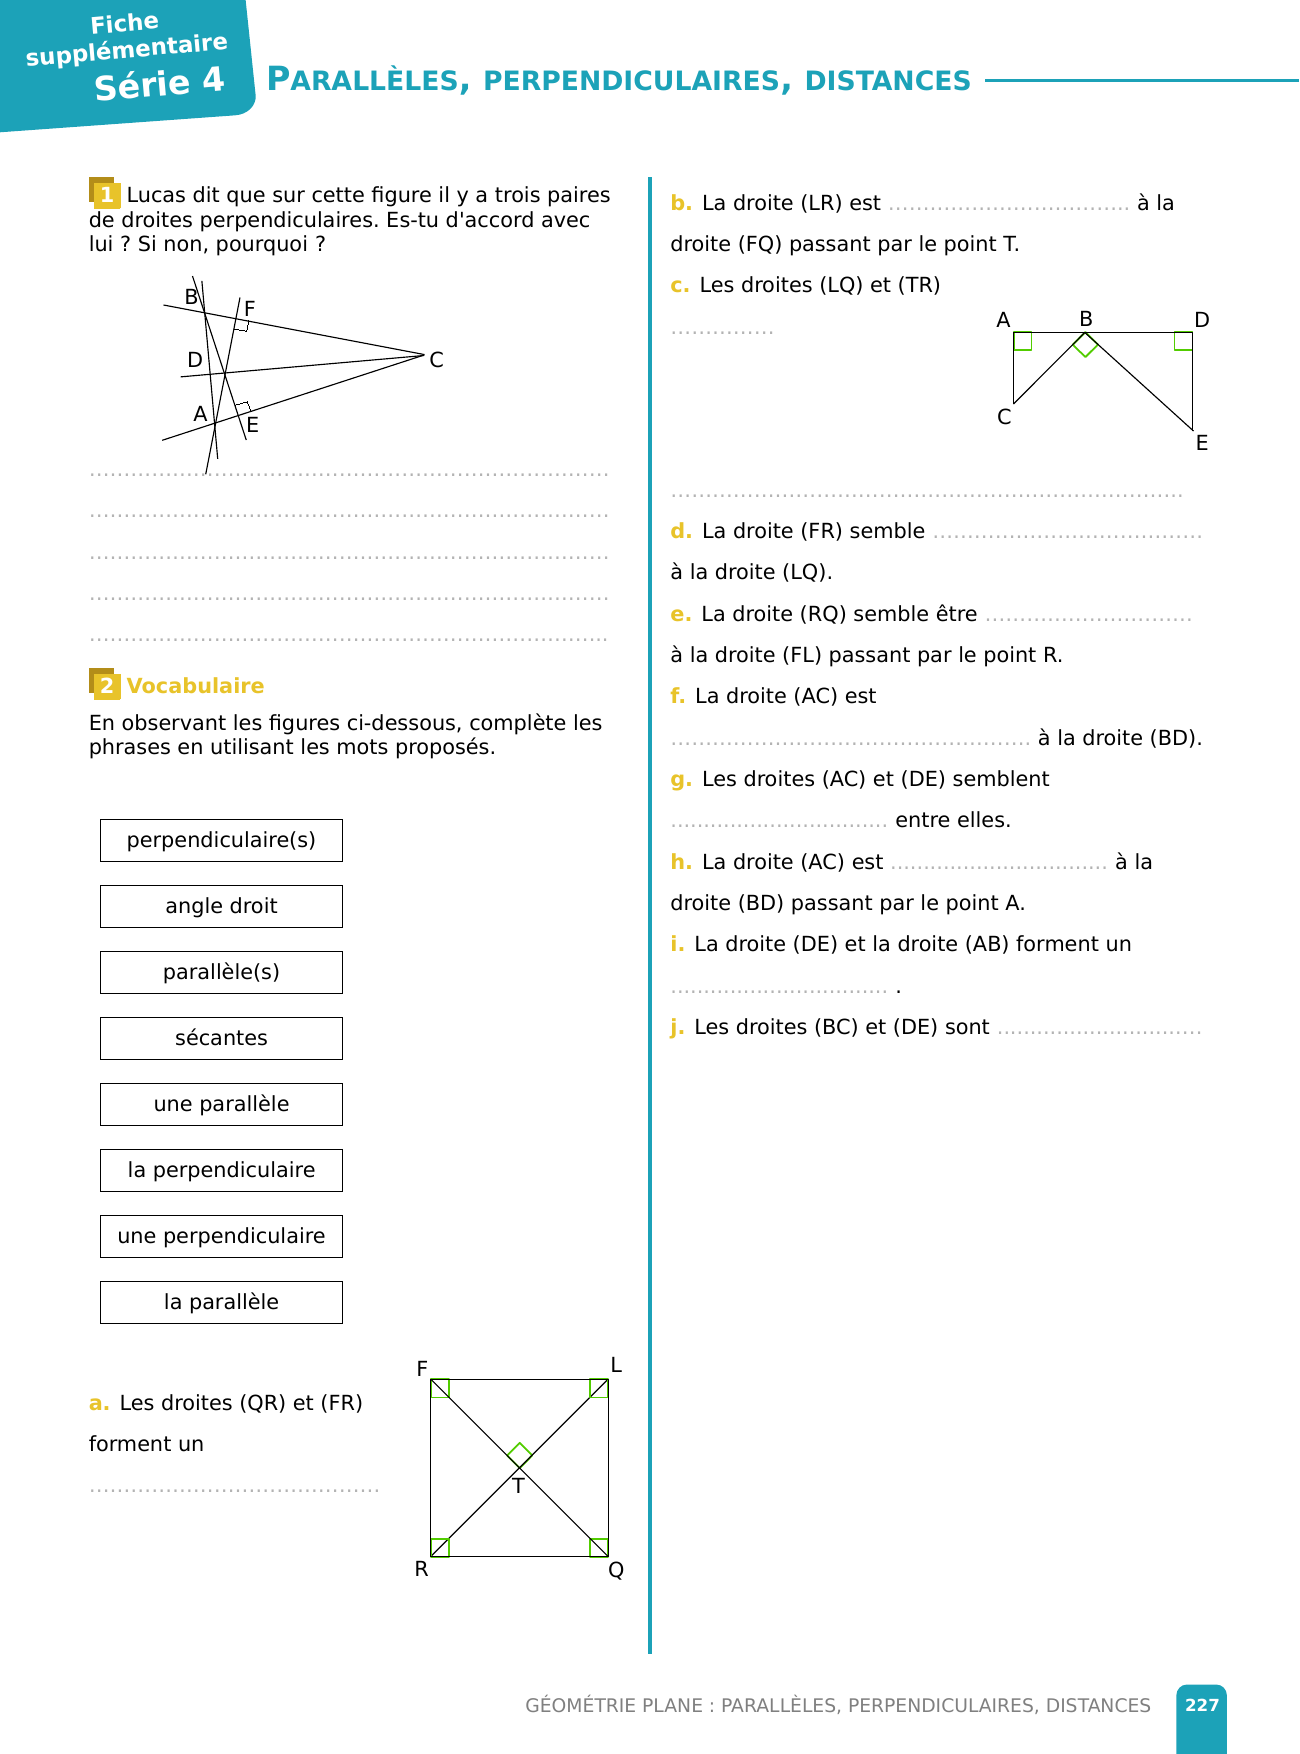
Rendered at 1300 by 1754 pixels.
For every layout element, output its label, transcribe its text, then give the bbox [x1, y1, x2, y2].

text ……………………………………………………………….. [670, 343, 1211, 505]
text la perpendiculaire [109, 1158, 333, 1182]
text perpendiculaire(s) [109, 828, 333, 852]
text angle droit [109, 894, 333, 918]
text une parallèle [109, 1092, 333, 1116]
subtitle Vocabulaire [114, 668, 629, 699]
list La droite (AC) est ……………………………………………. à la droite (BD). [670, 671, 1211, 753]
list Les droites (QR) et (FR) forment un …………………………………… [88, 1377, 629, 1501]
list Les droites (LQ) et (TR) …………… [670, 260, 1211, 343]
text une perpendiculaire [109, 1224, 333, 1248]
list La droite (LR) est …………………………….. à la droite (FQ) passant par le point T. [670, 177, 1211, 260]
text parallèle(s) [109, 960, 333, 984]
subtitle En observant les figures ci-dessous, complète les phrases en utilisant les mots proposés. [88, 711, 623, 759]
list Les droites (AC) et (DE) semblent ................................. entre elles. [670, 753, 1211, 836]
list La droite (AC) est ................................. à la droite (BD) passant par le point A. [670, 836, 1211, 919]
text …………………………………………………………………………………………………………………………………………………………………………………………………………………………………………………………………………………………………………………………………………... [88, 443, 629, 650]
subtitle Lucas dit que sur cette figure il y a trois paires de droites perpendiculaires. Es-tu d'accord avec lui ? Si non, pourquoi ? [88, 177, 629, 257]
list La droite (DE) et la droite (AB) forment un ................................. . [670, 919, 1211, 1002]
list La droite (RQ) semble être ………………………… à la droite (FL) passant par le point R. [670, 588, 1211, 671]
list La droite (FR) semble ………………………………… à la droite (LQ). [670, 505, 1211, 588]
text la parallèle [109, 1290, 333, 1314]
list Les droites (BC) et (DE) sont ...........................…. [670, 1002, 1211, 1043]
text sécantes [109, 1026, 333, 1050]
